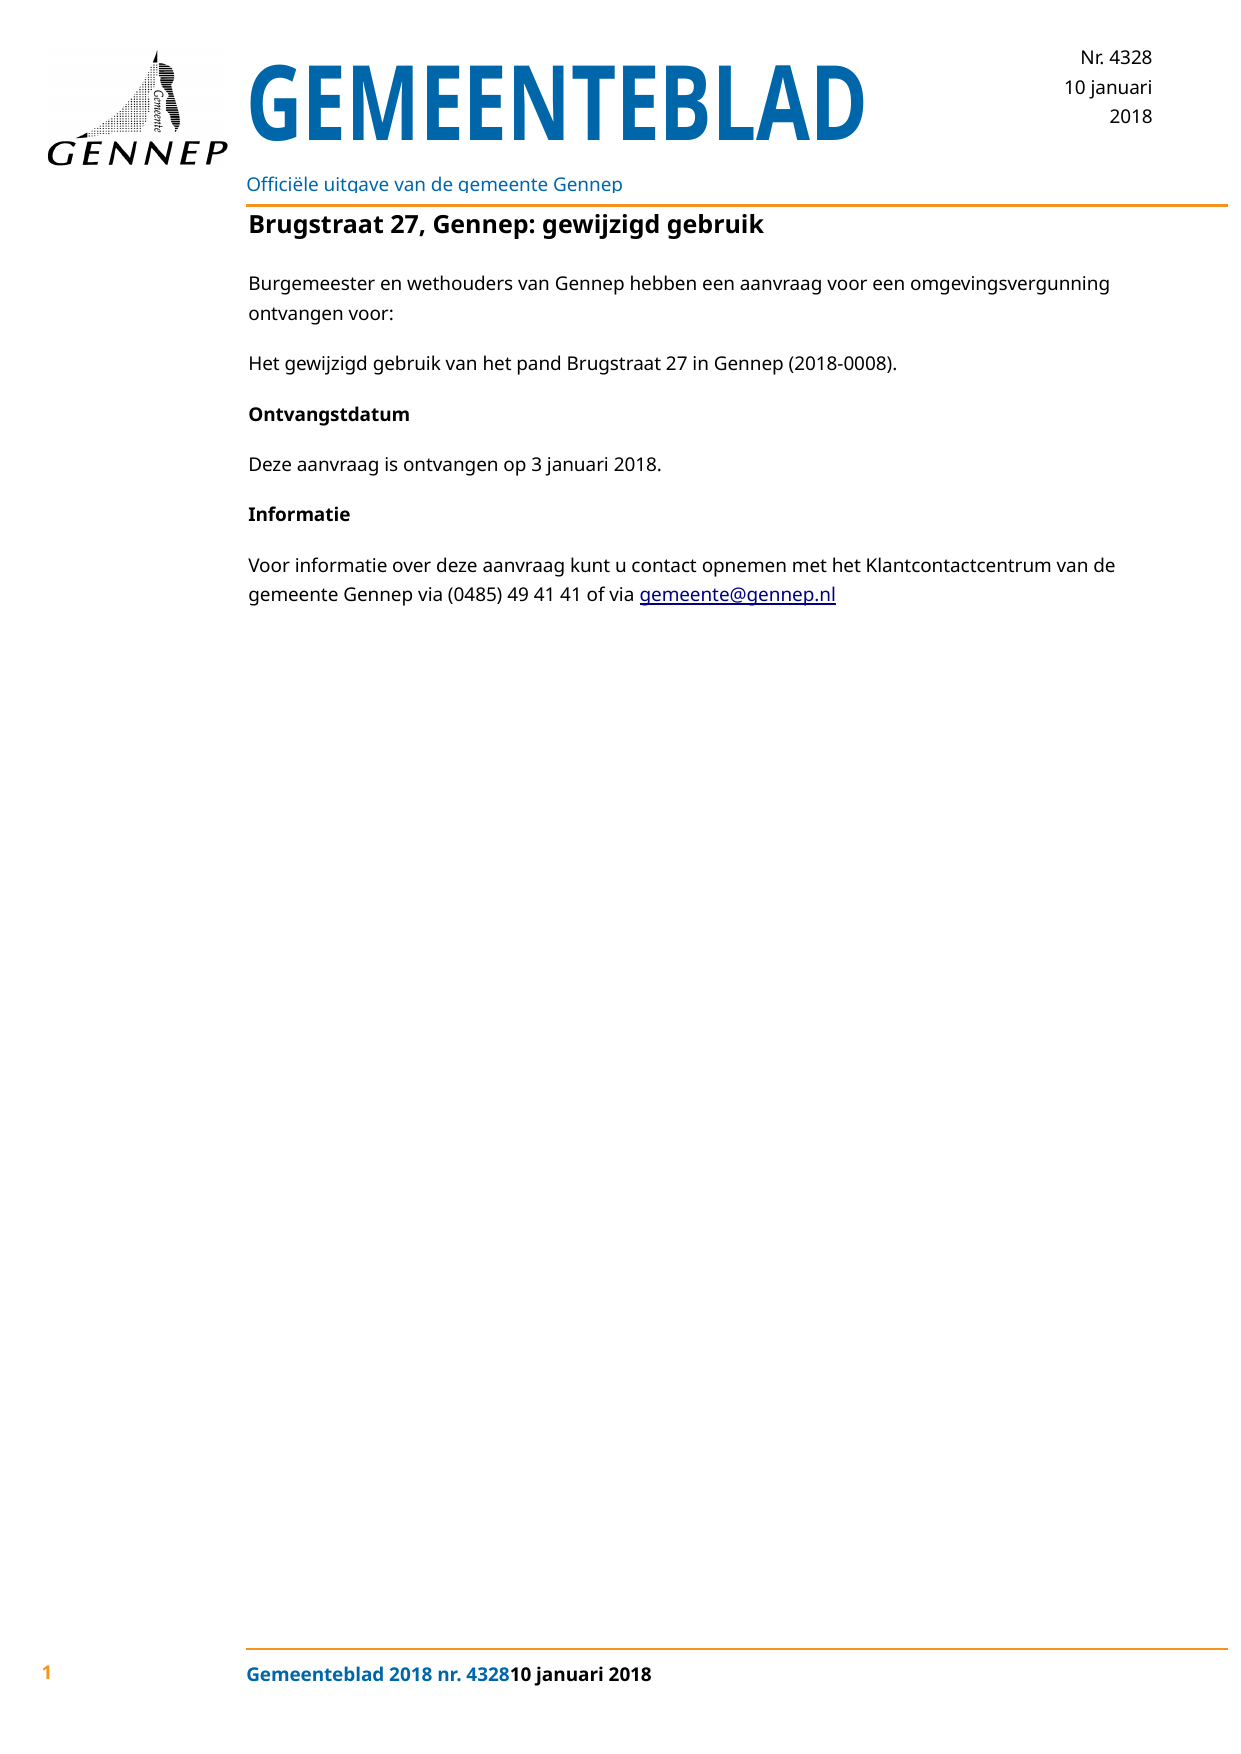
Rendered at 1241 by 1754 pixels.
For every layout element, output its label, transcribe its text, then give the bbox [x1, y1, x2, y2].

text Voor informatie over deze aanvraag kunt u contact opnemen met het Klantcontactcentrum van de gemeente Gennep via (0485) 49 41 41 of via gemeente@gennep.nl [248, 552, 1152, 607]
text Deze aanvraag is ontvangen op 3 januari 2018. [248, 451, 1152, 477]
text Het gewijzigd gebruik van het pand Brugstraat 27 in Gennep (2018-0008). [248, 350, 1152, 376]
text Brugstraat 27, Gennep: gewijzigd gebruik [248, 207, 1152, 241]
text Ontvangstdatum [248, 401, 1152, 426]
text Burgemeester en wethouders van Gennep hebben een aanvraag voor een omgevingsvergunning ontvangen voor: [248, 270, 1152, 326]
picture [41, 47, 231, 172]
text Informatie [248, 502, 1152, 527]
